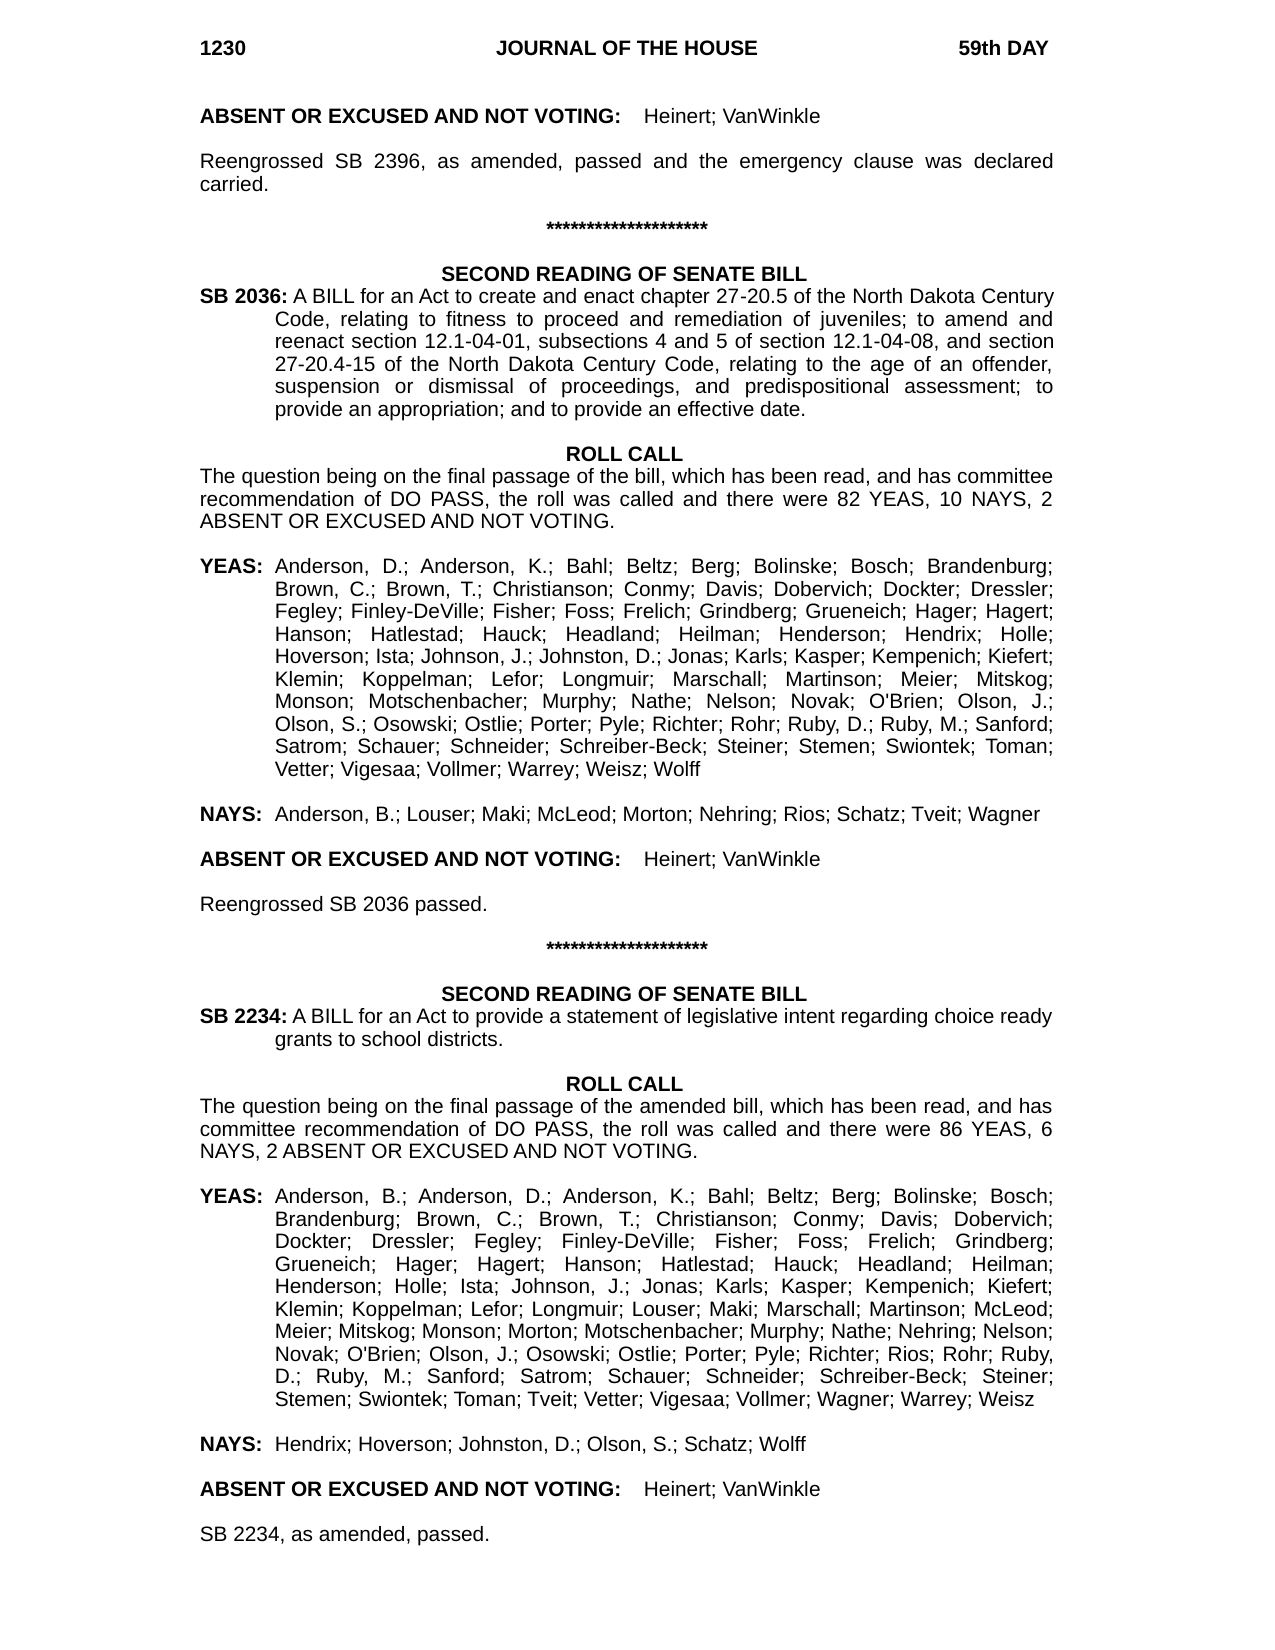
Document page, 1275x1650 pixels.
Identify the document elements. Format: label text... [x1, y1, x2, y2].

title NAYS: Hendrix; Hoverson; Johnston, D.; Olson, S.; Schatz; Wolff [199, 1433, 1054, 1456]
text ROLL CALL [199, 1073, 1054, 1096]
text The question being on the final passage of the amended bill, which has been read, and has committee recommendation of DO PASS, the roll was called and there were 86 YEAS, 6 NAYS, 2 ABSENT OR EXCUSED AND NOT VOTING. [199, 1096, 1054, 1163]
title ABSENT OR EXCUSED AND NOT VOTING: Heinert; VanWinkle [199, 106, 1054, 128]
title ABSENT OR EXCUSED AND NOT VOTING: Heinert; VanWinkle [199, 1478, 1054, 1501]
title SB 2036: A BILL for an Act to create and enact chapter 27‑20.5 of the North Dakota Century Code, relating to fitness to proceed and remediation of juveniles; to amend and reenact section 12.1‑04‑01, subsections 4 and 5 of section 12.1‑04‑08, and section 27‑20.4‑15 of the North Dakota Century Code, relating to the age of an offender, suspension or dismissal of proceedings, and predispositional assessment; to provide an appropriation; and to provide an effective date. [199, 286, 1054, 421]
text ROLL CALL [199, 443, 1054, 466]
title NAYS: Anderson, B.; Louser; Maki; McLeod; Morton; Nehring; Rios; Schatz; Tveit; Wagner [199, 803, 1054, 826]
text ******************** [199, 218, 1054, 241]
text [0, 0, 118, 66]
title YEAS: Anderson, B.; Anderson, D.; Anderson, K.; Bahl; Beltz; Berg; Bolinske; Bosch; Brandenburg; Brown, C.; Brown, T.; Christianson; Conmy; Davis; Dobervich; Dockter; Dressler; Fegley; Finley-DeVille; Fisher; Foss; Frelich; Grindberg; Grueneich; Hager; Hagert; Hanson; Hatlestad; Hauck; Headland; Heilman; Henderson; Holle; Ista; Johnson, J.; Jonas; Karls; Kasper; Kempenich; Kiefert; Klemin; Koppelman; Lefor; Longmuir; Louser; Maki; Marschall; Martinson; McLeod; Meier; Mitskog; Monson; Morton; Motschenbacher; Murphy; Nathe; Nehring; Nelson; Novak; O'Brien; Olson, J.; Osowski; Ostlie; Porter; Pyle; Richter; Rios; Rohr; Ruby, D.; Ruby, M.; Sanford; Satrom; Schauer; Schneider; Schreiber-Beck; Steiner; Stemen; Swiontek; Toman; Tveit; Vetter; Vigesaa; Vollmer; Wagner; Warrey; Weisz [199, 1186, 1054, 1411]
text SECOND READING OF SENATE BILL [199, 983, 1054, 1006]
text Reengrossed SB 2396, as amended, passed and the emergency clause was declared carried. [199, 151, 1054, 196]
text SECOND READING OF SENATE BILL [199, 263, 1054, 286]
text The question being on the final passage of the bill, which has been read, and has committee recommendation of DO PASS, the roll was called and there were 82 YEAS, 10 NAYS, 2 ABSENT OR EXCUSED AND NOT VOTING. [199, 466, 1054, 533]
text Reengrossed SB 2036 passed. [199, 893, 1054, 916]
text ******************** [199, 938, 1054, 961]
subtitle Page 1230 [9, 9, 109, 57]
title YEAS: Anderson, D.; Anderson, K.; Bahl; Beltz; Berg; Bolinske; Bosch; Brandenburg; Brown, C.; Brown, T.; Christianson; Conmy; Davis; Dobervich; Dockter; Dressler; Fegley; Finley-DeVille; Fisher; Foss; Frelich; Grindberg; Grueneich; Hager; Hagert; Hanson; Hatlestad; Hauck; Headland; Heilman; Henderson; Hendrix; Holle; Hoverson; Ista; Johnson, J.; Johnston, D.; Jonas; Karls; Kasper; Kempenich; Kiefert; Klemin; Koppelman; Lefor; Longmuir; Marschall; Martinson; Meier; Mitskog; Monson; Motschenbacher; Murphy; Nathe; Nelson; Novak; O'Brien; Olson, J.; Olson, S.; Osowski; Ostlie; Porter; Pyle; Richter; Rohr; Ruby, D.; Ruby, M.; Sanford; Satrom; Schauer; Schneider; Schreiber-Beck; Steiner; Stemen; Swiontek; Toman; Vetter; Vigesaa; Vollmer; Warrey; Weisz; Wolff [199, 556, 1054, 781]
text SB 2234, as amended, passed. [199, 1523, 1054, 1546]
title SB 2234: A BILL for an Act to provide a statement of legislative intent regarding choice ready grants to school districts. [199, 1006, 1054, 1051]
title ABSENT OR EXCUSED AND NOT VOTING: Heinert; VanWinkle [199, 848, 1054, 871]
